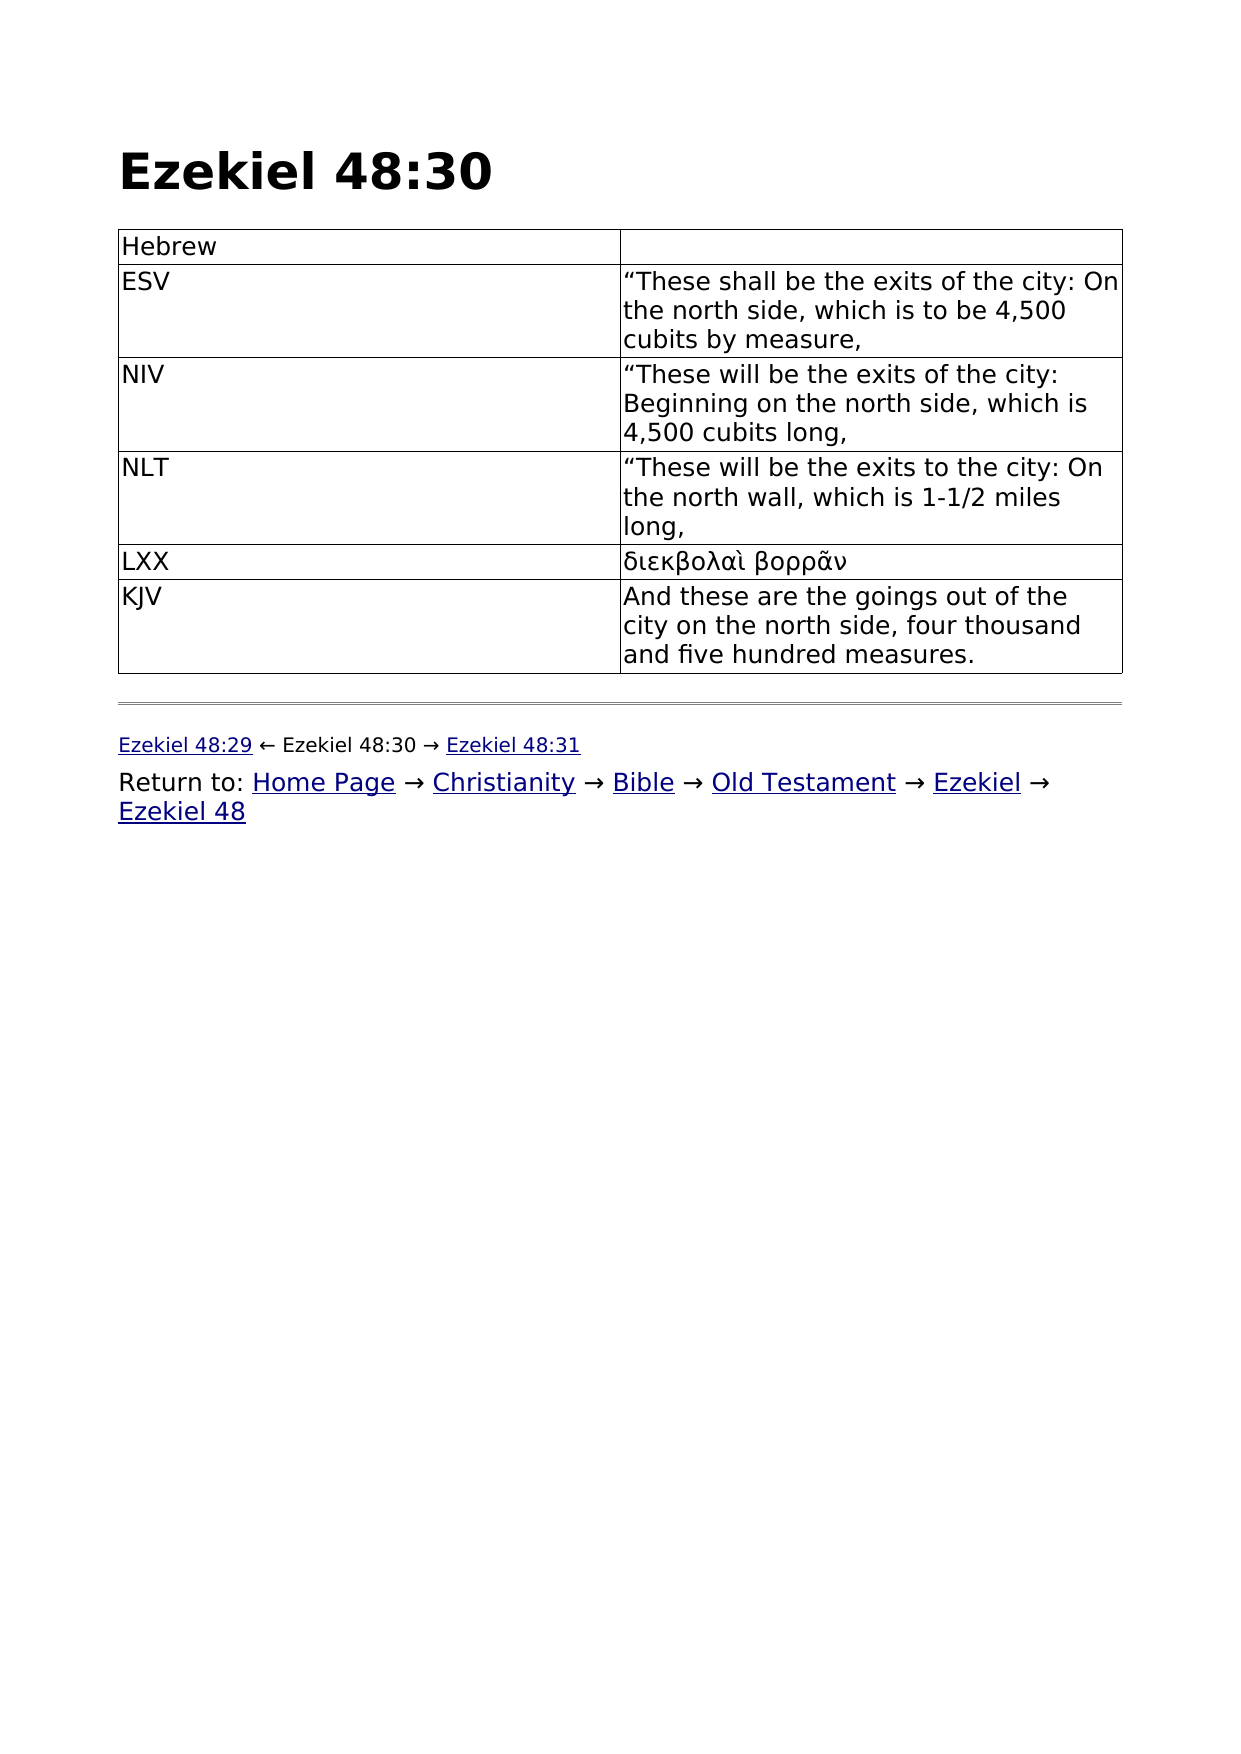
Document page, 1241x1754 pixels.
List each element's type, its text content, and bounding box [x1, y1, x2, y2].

table_cell KJV [119, 580, 620, 673]
table_cell NLT [119, 452, 620, 544]
table_cell LXX [119, 545, 620, 579]
table_cell διεκβολαὶ βορρᾶν [621, 545, 1122, 579]
table_cell “These will be the exits to the city: On the north wall, which is 1-1/2 miles long, [621, 452, 1122, 544]
text Ezekiel 48:29 ← Ezekiel 48:30 → Ezekiel 48:31 [118, 734, 1122, 768]
table_cell ESV [119, 265, 620, 357]
table_cell “These shall be the exits of the city: On the north side, which is to be 4,500 cubits by measure, [621, 265, 1122, 357]
table_cell NIV [119, 358, 620, 451]
table_header [621, 230, 1122, 264]
table_header Hebrew [119, 230, 620, 264]
subtitle Ezekiel 48:30 [118, 143, 1122, 201]
text Return to: Home Page → Christianity → Bible → Old Testament → Ezekiel → Ezekiel 48 [118, 768, 1122, 826]
table_cell And these are the goings out of the city on the north side, four thousand and five hundred measures. [621, 580, 1122, 673]
table_cell “These will be the exits of the city: Beginning on the north side, which is 4,500 cubits long, [621, 358, 1122, 451]
